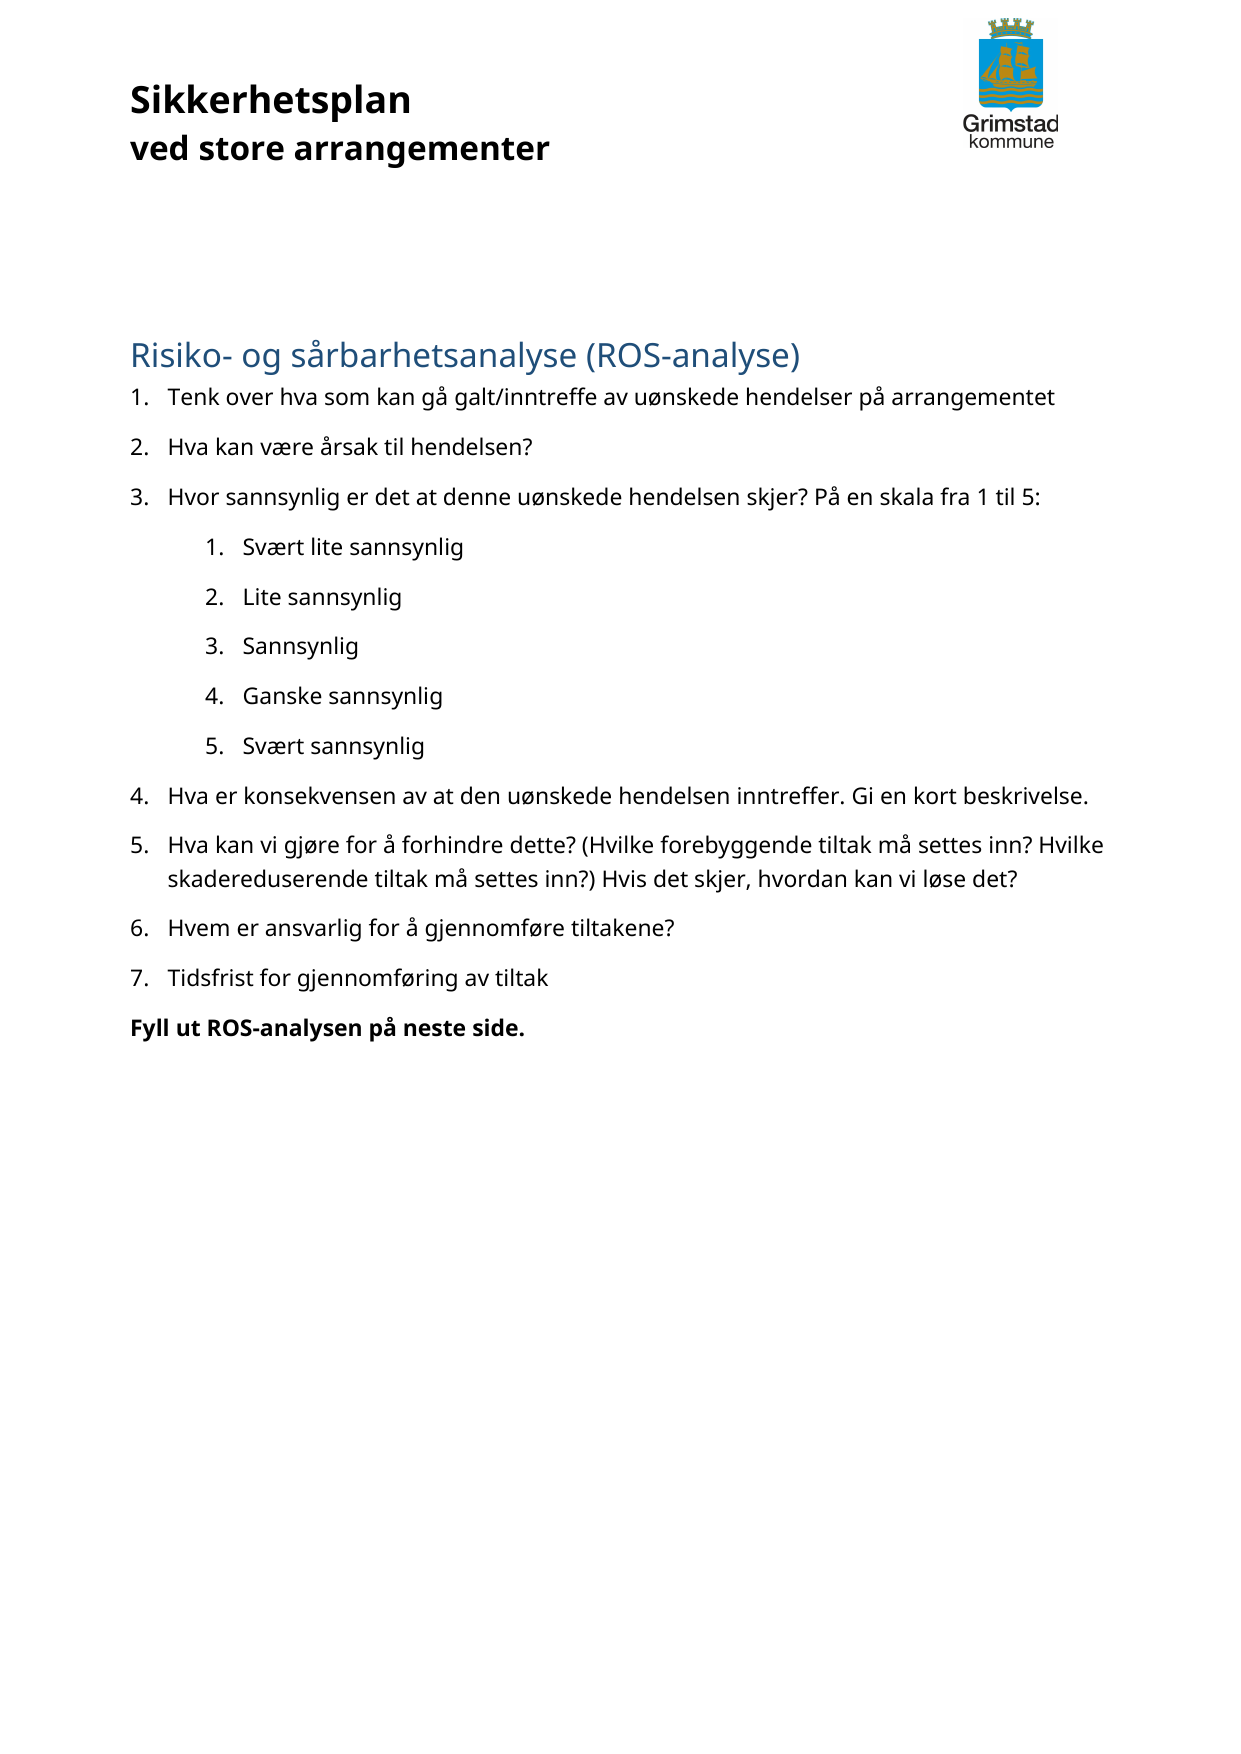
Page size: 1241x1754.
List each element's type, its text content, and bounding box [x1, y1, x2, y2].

list Hva er konsekvensen av at den uønskede hendelsen inntreffer. Gi en kort beskrivelse. [130, 780, 1110, 811]
text G [130, 1112, 1110, 1143]
list Sannsynlig [205, 630, 1110, 662]
list Hvem er ansvarlig for å gjennomføre tiltakene? [130, 912, 1110, 944]
list Lite sannsynlig [205, 581, 1110, 612]
list Hva kan vi gjøre for å forhindre dette? (Hvilke forebyggende tiltak må settes inn? Hvilke skadereduserende tiltak må settes inn?) Hvis det skjer, hvordan kan vi løse det? [130, 829, 1110, 894]
subtitle Risiko- og sårbarhetsanalyse (ROS-analyse) [130, 286, 1110, 377]
list Ganske sannsynlig [205, 680, 1110, 711]
list Hvor sannsynlig er det at denne uønskede hendelsen skjer? På en skala fra 1 til 5: [130, 481, 1110, 512]
list Svært sannsynlig [205, 730, 1110, 761]
list Svært lite sannsynlig [205, 531, 1110, 562]
text Fyll ut ROS-analysen på neste side. [130, 1012, 1110, 1043]
list Hva kan være årsak til hendelsen? [130, 431, 1110, 462]
list Tenk over hva som kan gå galt/inntreffe av uønskede hendelser på arrangementet [130, 381, 1110, 413]
list Tidsfrist for gjennomføring av tiltak [130, 962, 1110, 993]
